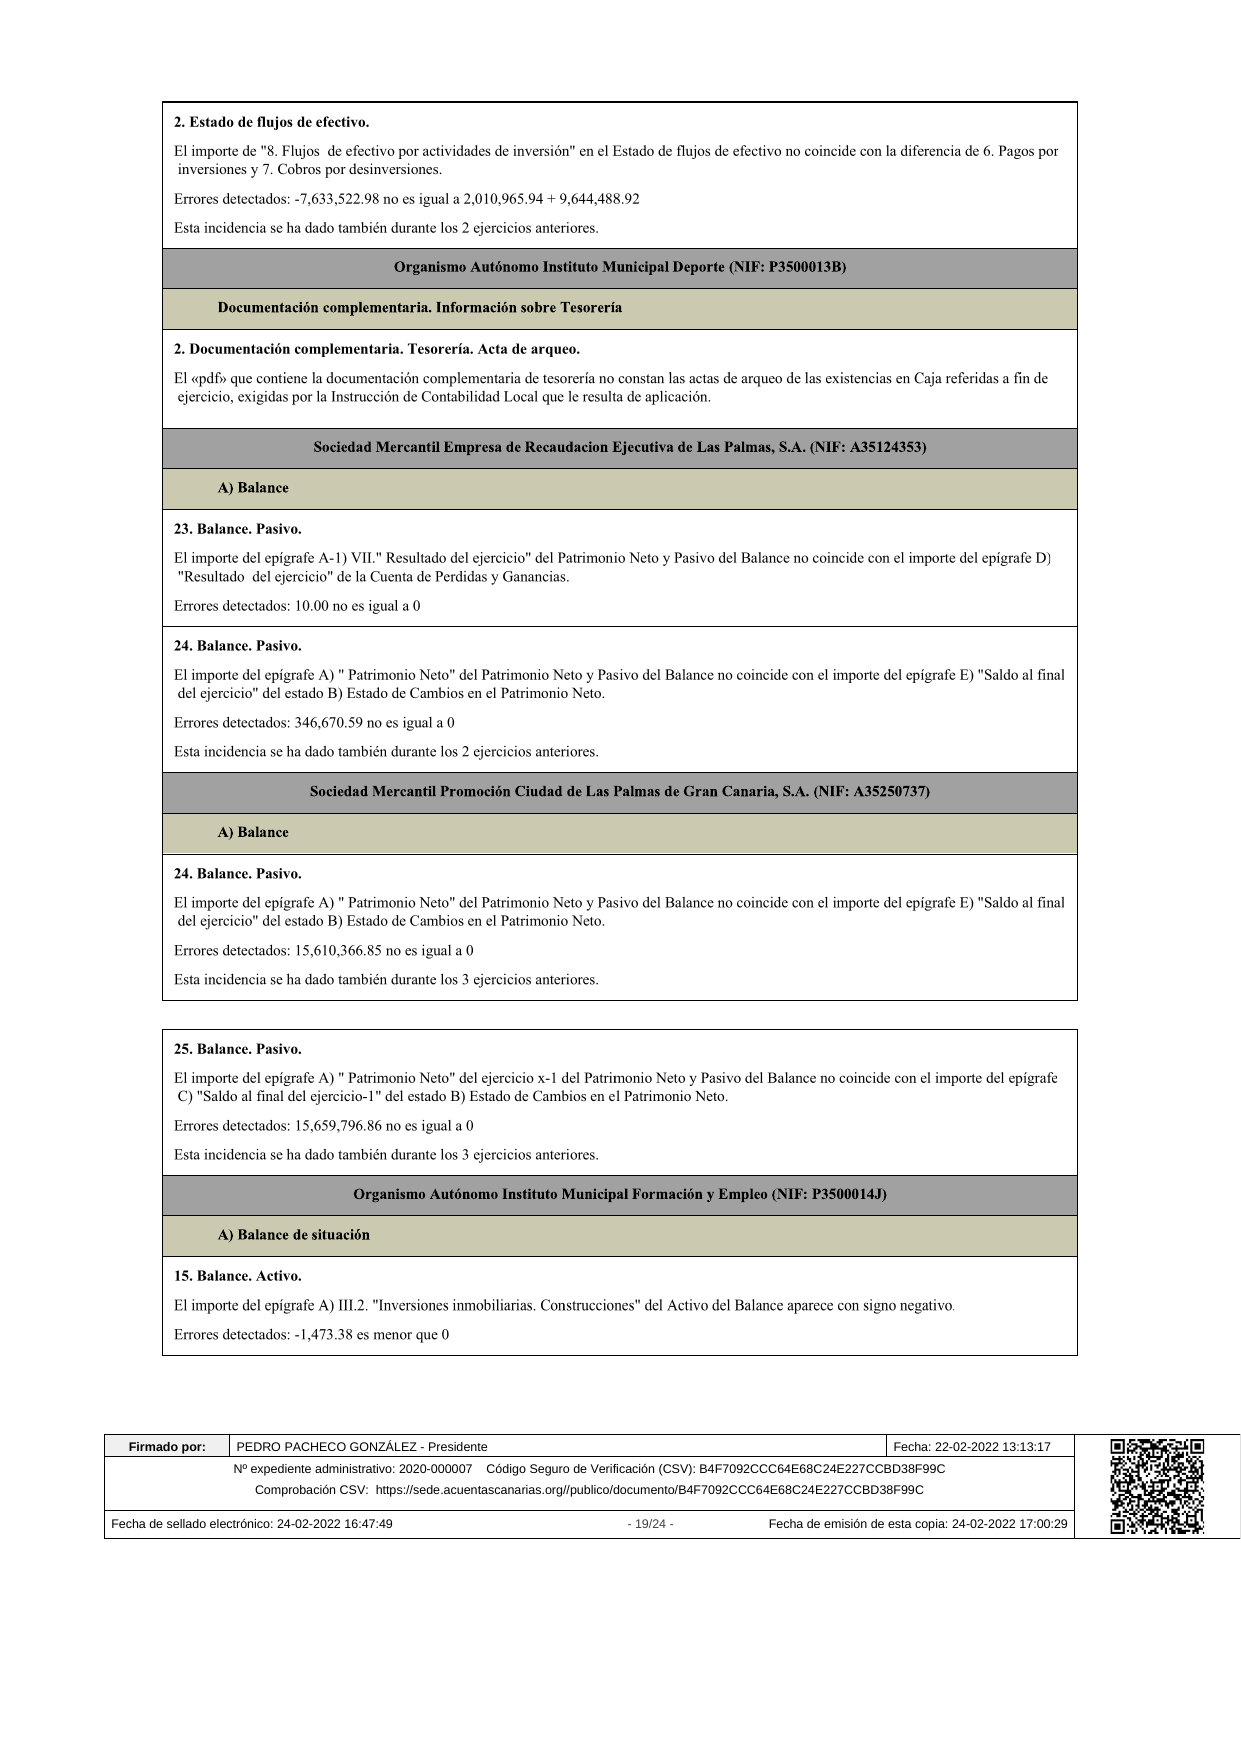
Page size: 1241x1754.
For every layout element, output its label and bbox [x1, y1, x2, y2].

table_cell [163, 103, 1077, 247]
table_cell [163, 814, 1077, 853]
table_cell [163, 289, 1077, 329]
table_cell [163, 627, 1077, 772]
table_cell [163, 469, 1077, 509]
table_header [163, 1030, 1077, 1175]
table_cell [163, 429, 1077, 468]
table_cell [163, 510, 1077, 626]
table_cell [163, 773, 1077, 813]
table_cell [163, 249, 1077, 288]
table_cell [163, 855, 1077, 999]
table_cell [163, 1176, 1077, 1215]
table_cell [163, 1216, 1077, 1256]
table_cell [163, 330, 1077, 428]
table_cell [163, 1257, 1077, 1355]
